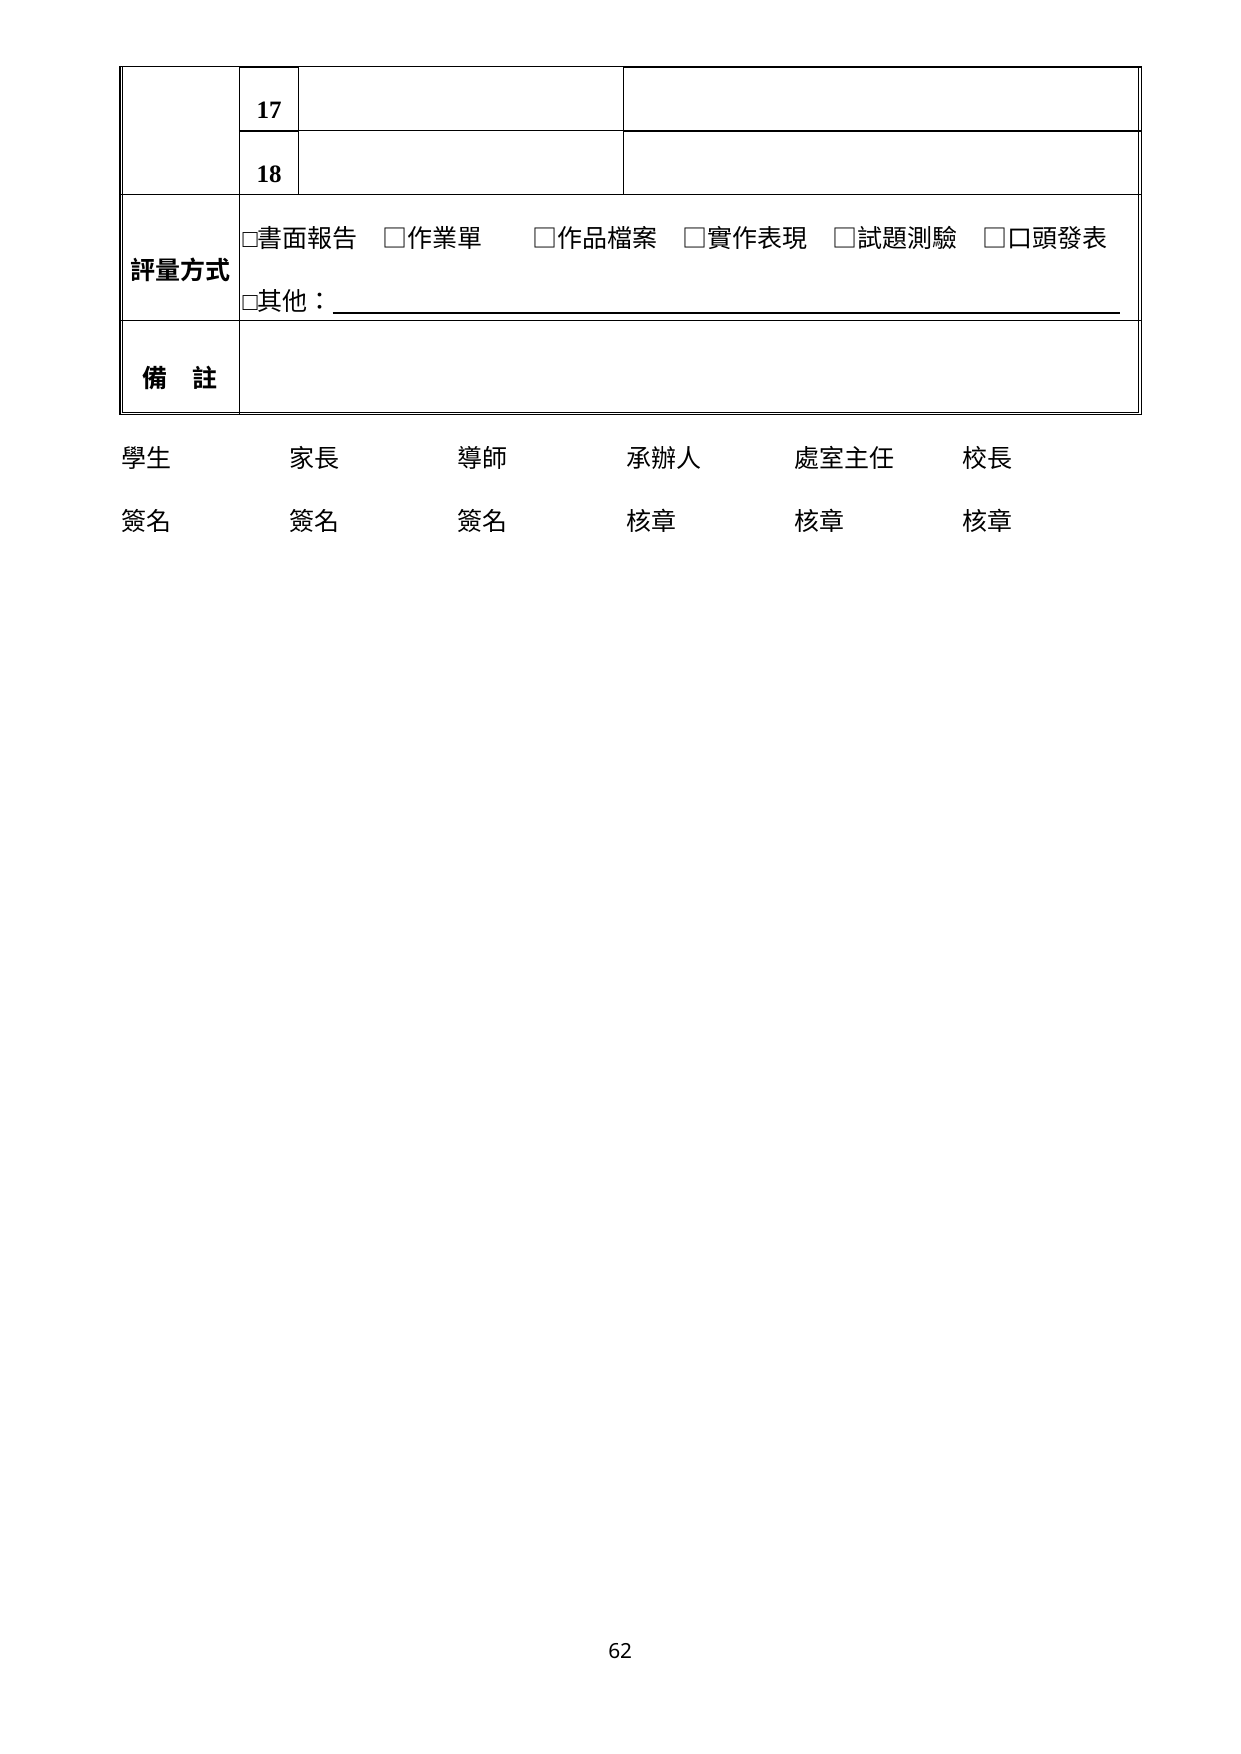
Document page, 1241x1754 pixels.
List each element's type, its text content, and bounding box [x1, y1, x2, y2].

table_cell 校長 核章 [959, 415, 1127, 540]
table_cell 家長 簽名 [286, 415, 454, 540]
table_cell [299, 67, 623, 130]
table_cell [624, 68, 1138, 130]
table_cell [299, 131, 623, 194]
table_cell [624, 132, 1138, 194]
table_cell 18 [240, 132, 298, 194]
table_cell [240, 321, 1138, 412]
table_cell 17 [240, 68, 298, 130]
table_cell 備 註 [123, 321, 239, 412]
table_cell 評量方式 [123, 195, 239, 320]
table_cell [1127, 415, 1140, 540]
table_cell 學生 簽名 [118, 412, 286, 540]
table_cell 導師 簽名 [454, 415, 623, 540]
table_cell □書面報告 □作業單 □作品檔案 □實作表現 □試題測驗 □口頭發表 □其他： [240, 195, 1138, 320]
table_cell 處室主任 核章 [791, 415, 959, 540]
table_cell 承辦人 核章 [623, 415, 791, 540]
table_cell [123, 67, 239, 194]
